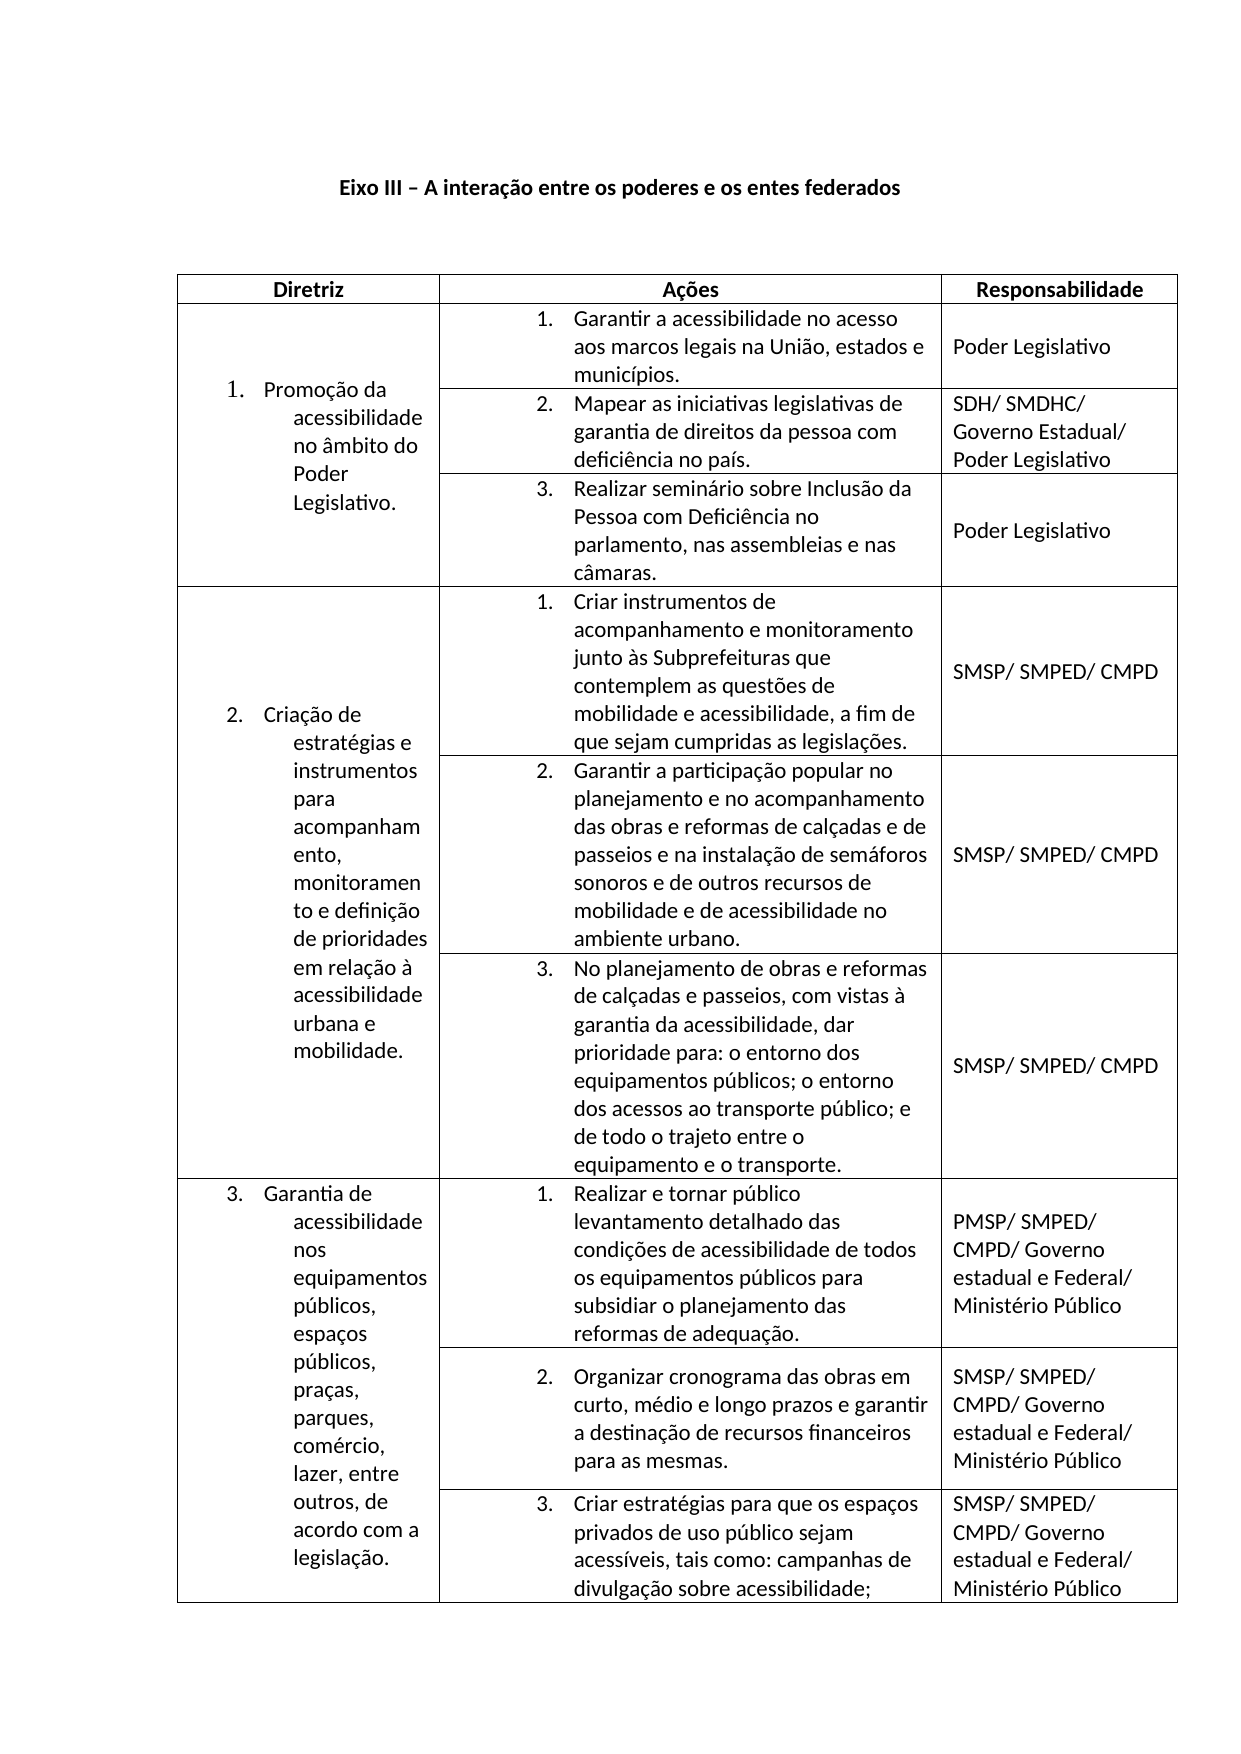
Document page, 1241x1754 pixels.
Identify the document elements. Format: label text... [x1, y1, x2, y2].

table_cell Criar estratégias para que os espaços privados de uso público sejam acessíveis, tais como: campanhas de divulgação sobre acessibilidade; [440, 1490, 941, 1602]
table_cell Garantia de acessibilidade nos equipamentos públicos, espaços públicos, praças, parques, comércio, lazer, entre outros, de acordo com a legislação. [178, 1179, 439, 1602]
table_header Ações [440, 275, 941, 303]
table_cell Poder Legislativo [942, 304, 1177, 388]
table_cell Garantir a acessibilidade no acesso aos marcos legais na União, estados e municípios. [440, 304, 941, 388]
table_cell Criação de estratégias e instrumentos para acompanhamento, monitoramento e definição de prioridades em relação à acessibilidade urbana e mobilidade. [178, 587, 439, 1178]
table_cell Organizar cronograma das obras em curto, médio e longo prazos e garantir a destinação de recursos financeiros para as mesmas. [440, 1348, 941, 1488]
table_cell Garantir a participação popular no planejamento e no acompanhamento das obras e reformas de calçadas e de passeios e na instalação de semáforos sonoros e de outros recursos de mobilidade e de acessibilidade no ambiente urbano. [440, 756, 941, 953]
table_header Responsabilidade [942, 275, 1177, 303]
table_cell Mapear as iniciativas legislativas de garantia de direitos da pessoa com deficiência no país. [440, 389, 941, 473]
table_cell SMSP/ SMPED/ CMPD [942, 587, 1177, 755]
table_header Diretriz [178, 275, 439, 303]
table_cell SMSP/ SMPED/ CMPD/ Governo estadual e Federal/ Ministério Público [942, 1490, 1177, 1602]
table_cell SMSP/ SMPED/ CMPD/ Governo estadual e Federal/ Ministério Público [942, 1348, 1177, 1488]
table_cell SMSP/ SMPED/ CMPD [942, 756, 1177, 953]
table_cell No planejamento de obras e reformas de calçadas e passeios, com vistas à garantia da acessibilidade, dar prioridade para: o entorno dos equipamentos públicos; o entorno dos acessos ao transporte público; e de todo o trajeto entre o equipamento e o transporte. [440, 954, 941, 1178]
subtitle Eixo III – A interação entre os poderes e os entes federados [177, 173, 1063, 201]
table_cell Criar instrumentos de acompanhamento e monitoramento junto às Subprefeituras que contemplem as questões de mobilidade e acessibilidade, a fim de que sejam cumpridas as legislações. [440, 587, 941, 755]
table_cell Realizar e tornar público levantamento detalhado das condições de acessibilidade de todos os equipamentos públicos para subsidiar o planejamento das reformas de adequação. [440, 1179, 941, 1347]
table_cell SMSP/ SMPED/ CMPD [942, 954, 1177, 1178]
table_cell PMSP/ SMPED/ CMPD/ Governo estadual e Federal/ Ministério Público [942, 1179, 1177, 1347]
table_cell SDH/ SMDHC/ Governo Estadual/ Poder Legislativo [942, 389, 1177, 473]
table_cell Realizar seminário sobre Inclusão da Pessoa com Deficiência no parlamento, nas assembleias e nas câmaras. [440, 474, 941, 586]
table_cell Poder Legislativo [942, 474, 1177, 586]
table_cell Promoção da acessibilidade no âmbito do Poder Legislativo. [178, 304, 439, 586]
